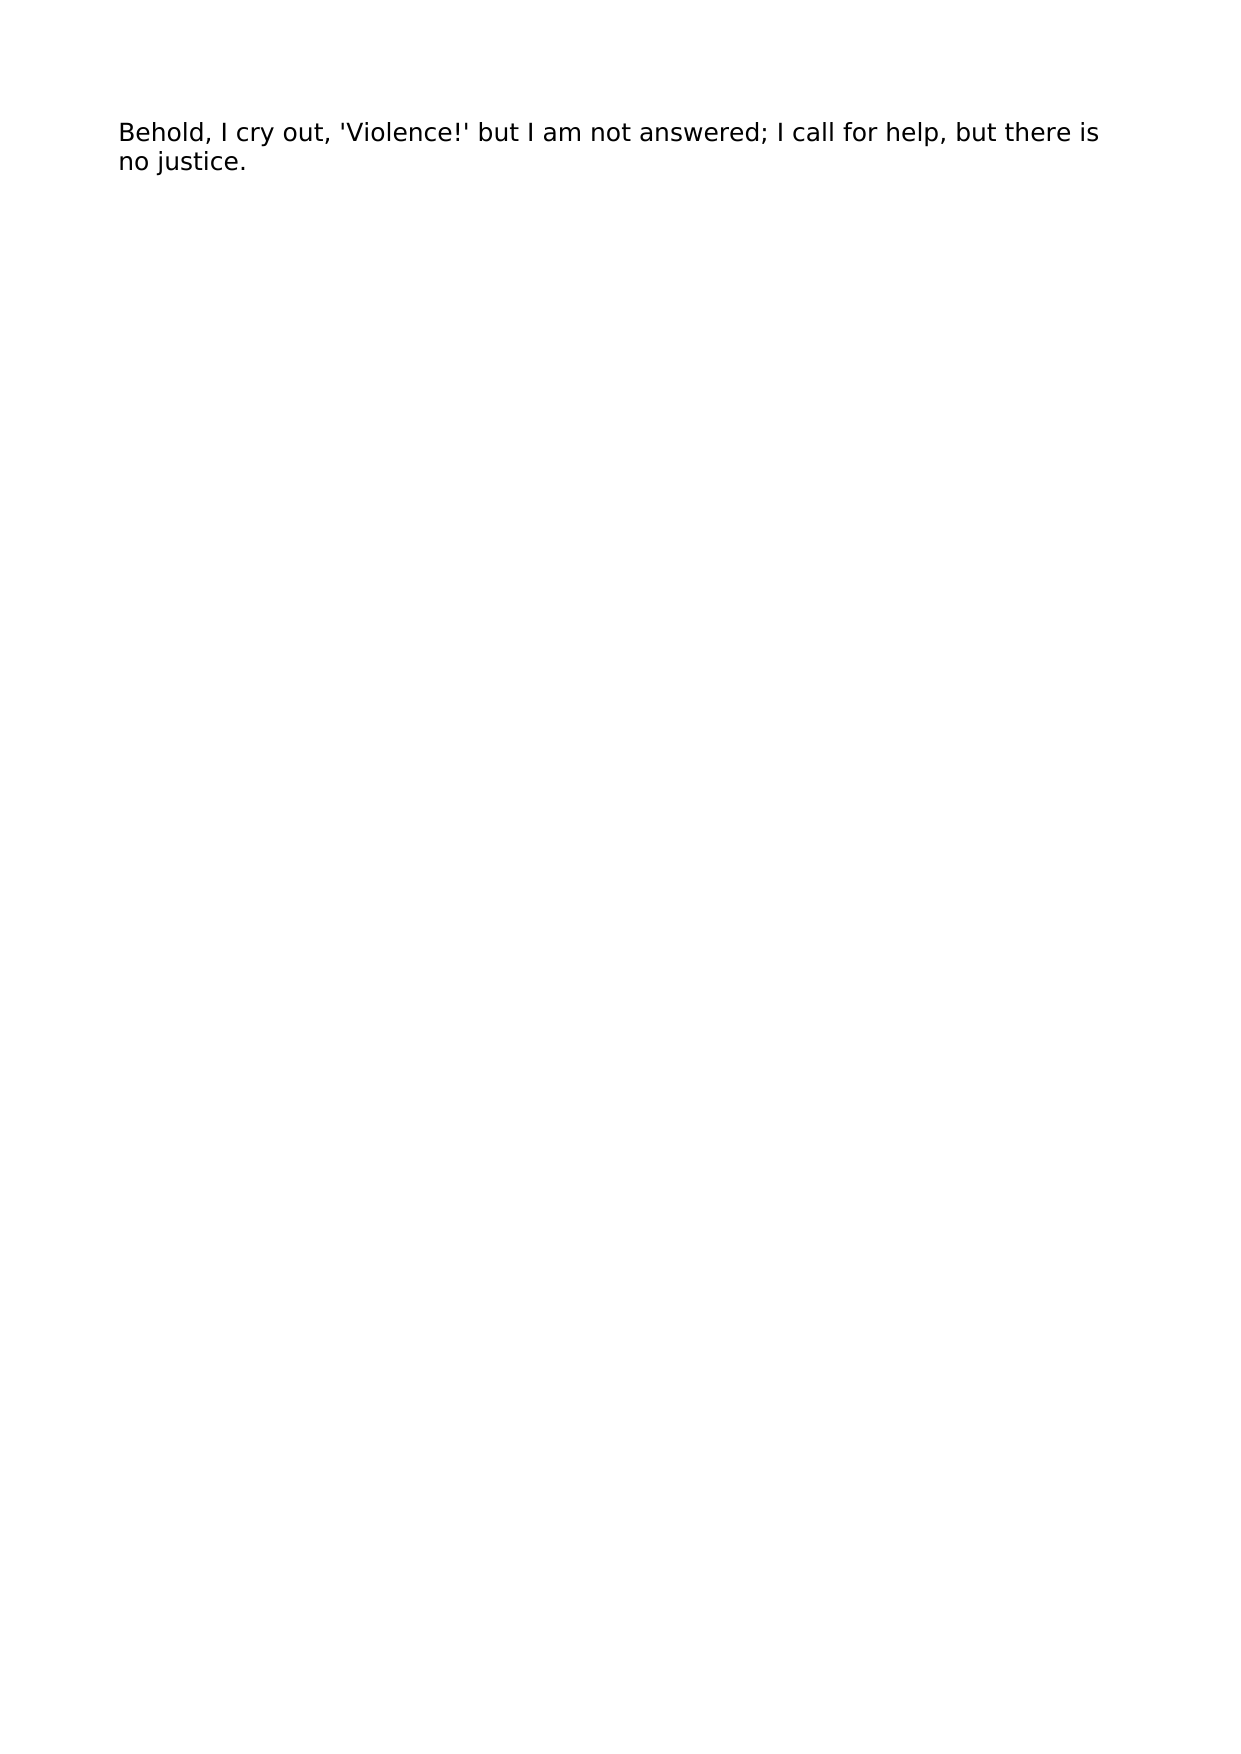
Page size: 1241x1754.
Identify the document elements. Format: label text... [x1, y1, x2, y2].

text Behold, I cry out, 'Violence!' but I am not answered; I call for help, but there is no justice. [118, 118, 1122, 176]
